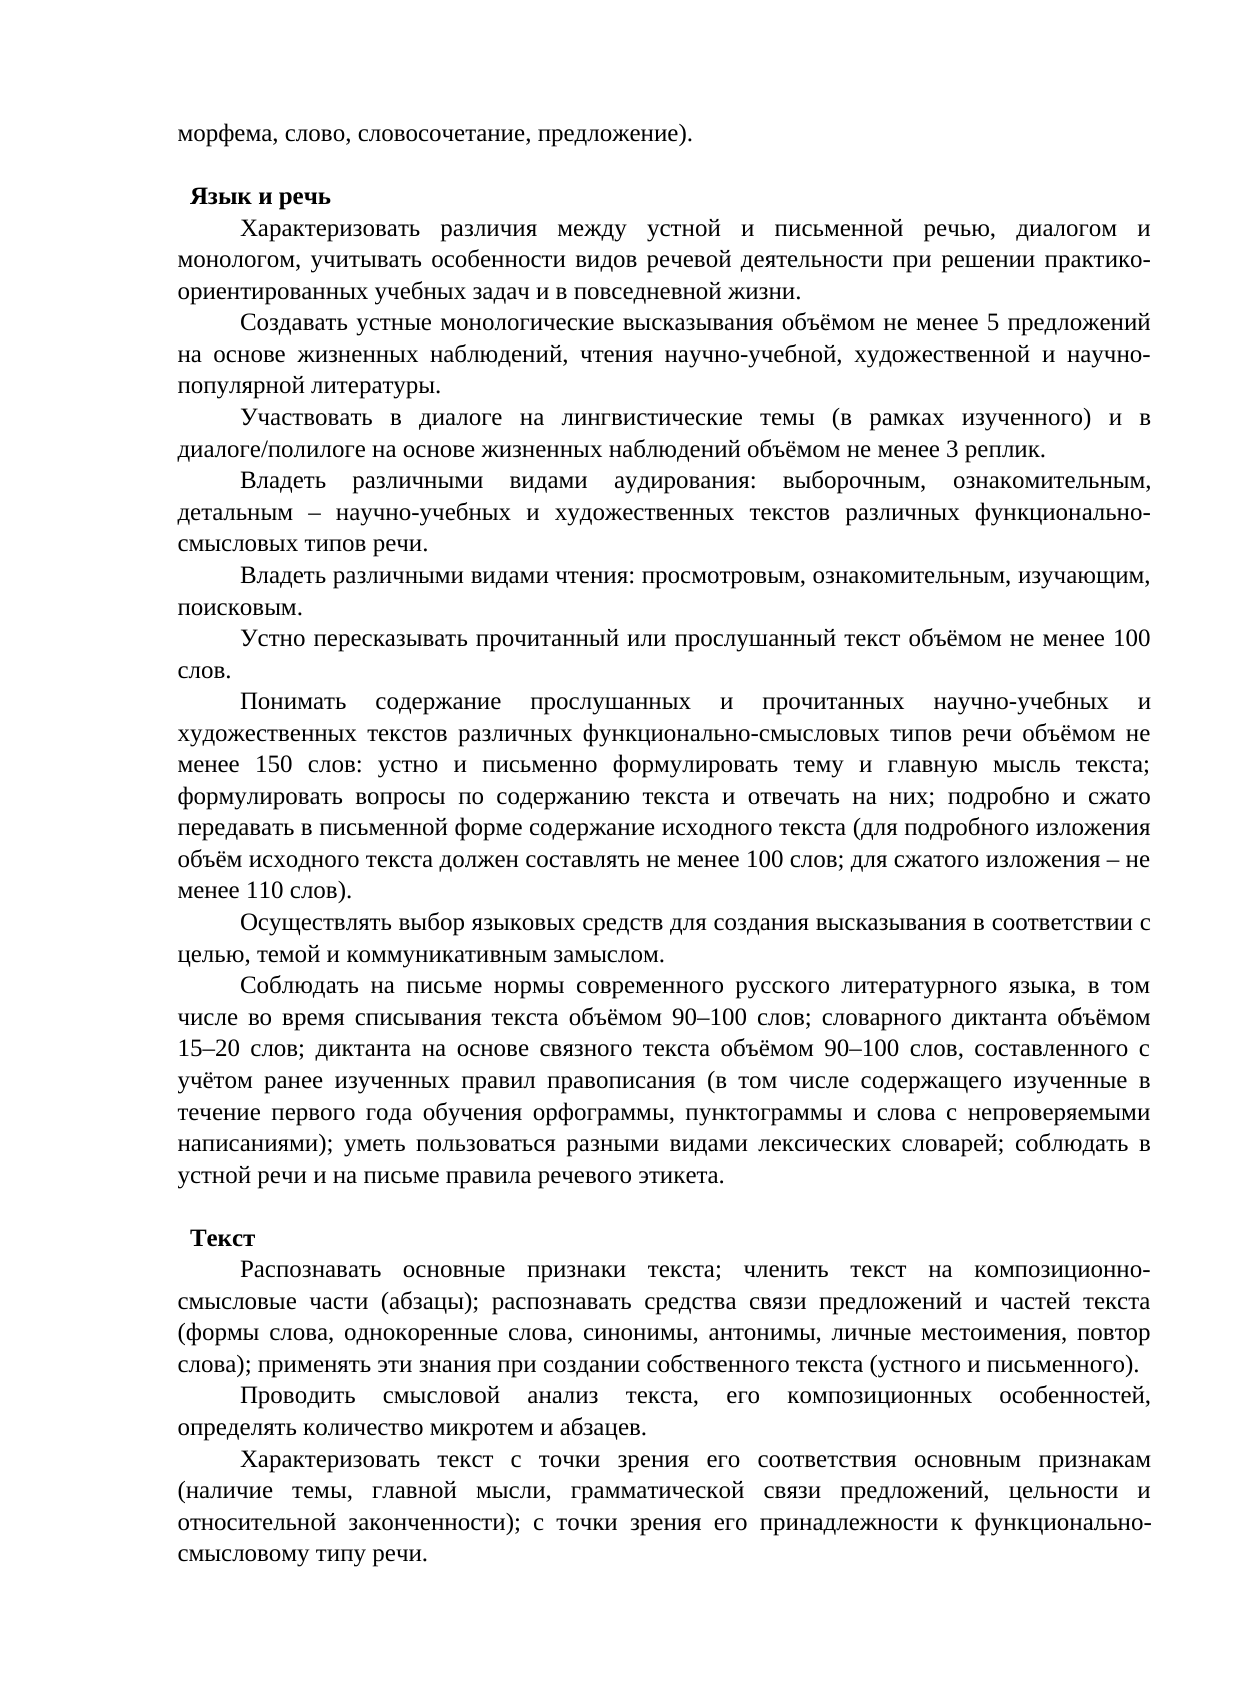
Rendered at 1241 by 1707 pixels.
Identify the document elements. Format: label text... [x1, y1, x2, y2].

text Владеть различными видами аудирования: выборочным, ­ознакомительным, детальным – научно-учебных и художественных текстов различных функционально-смысловых типов речи. [177, 465, 1152, 557]
text Распознавать основные признаки текста; членить текст на композиционно-смысловые части (абзацы); распознавать средства связи предложений и частей текста (формы слова, однокоренные слова, синонимы, антонимы, личные местоимения, повтор слова); применять эти знания при создании собственного текста (устного и письменного). [177, 1254, 1152, 1378]
text Осуществлять выбор языковых средств для создания высказывания в соответствии с целью, темой и коммуникативным замыслом. [177, 907, 1152, 967]
text морфема, слово, словосочетание, предложение). [177, 118, 1152, 147]
text Соблюдать на письме нормы современного русского литературного языка, в том числе во время списывания текста объёмом 90–100 слов; словарного диктанта объёмом 15–20 слов; диктанта на основе связного текста объёмом 90–100 слов, составленного с учётом ранее изученных правил правописания (в том числе содержащего изученные в течение первого года обучения орфограммы, пунктограммы и слова с непроверяемыми написаниями); уметь пользоваться разными видами лексических словарей; соблюдать в устной речи и на письме правила речевого этикета. [177, 970, 1152, 1188]
text Характеризовать текст с точки зрения его соответствия основным признакам (наличие темы, главной мысли, грамматической связи предложений, цельности и относительной законченности); с точки зрения его принадлежности к функ­ционально-смысловому типу речи. [177, 1444, 1152, 1567]
text Участвовать в диалоге на лингвистические темы (в рамках изученного) и в диалоге/полилоге на основе жизненных наблюдений объёмом не менее 3 реплик. [177, 402, 1152, 462]
text Язык и речь [190, 181, 1152, 210]
text Понимать содержание прослушанных и прочитанных научно-учебных и художественных текстов различных функционально-смысловых типов речи объёмом не менее 150 слов: устно и письменно формулировать тему и главную мысль текста; формулировать вопросы по содержанию текста и отвечать на них; подробно и сжато передавать в письменной форме содержание исходного текста (для подробного изложения объём исходного текста должен составлять не менее 100 слов; для сжатого изложения – не менее 110 слов). [177, 686, 1152, 904]
text Владеть различными видами чтения: просмотровым, ознакомительным, изучающим, поисковым. [177, 560, 1152, 620]
text Создавать устные монологические высказывания объёмом не менее 5 предложений на основе жизненных наблюдений, чтения научно-учебной, художественной и научно-популярной литературы. [177, 307, 1152, 399]
text Устно пересказывать прочитанный или прослушанный текст объёмом не менее 100 слов. [177, 623, 1152, 683]
text Проводить смысловой анализ текста, его композиционных особенностей, определять количество микротем и абзацев. [177, 1381, 1152, 1441]
text Характеризовать различия между устной и письменной речью, диалогом и монологом, учитывать особенности видов речевой деятельности при решении практико-ориентированных учебных задач и в повседневной жизни. [177, 213, 1152, 305]
text Текст [190, 1223, 1152, 1252]
